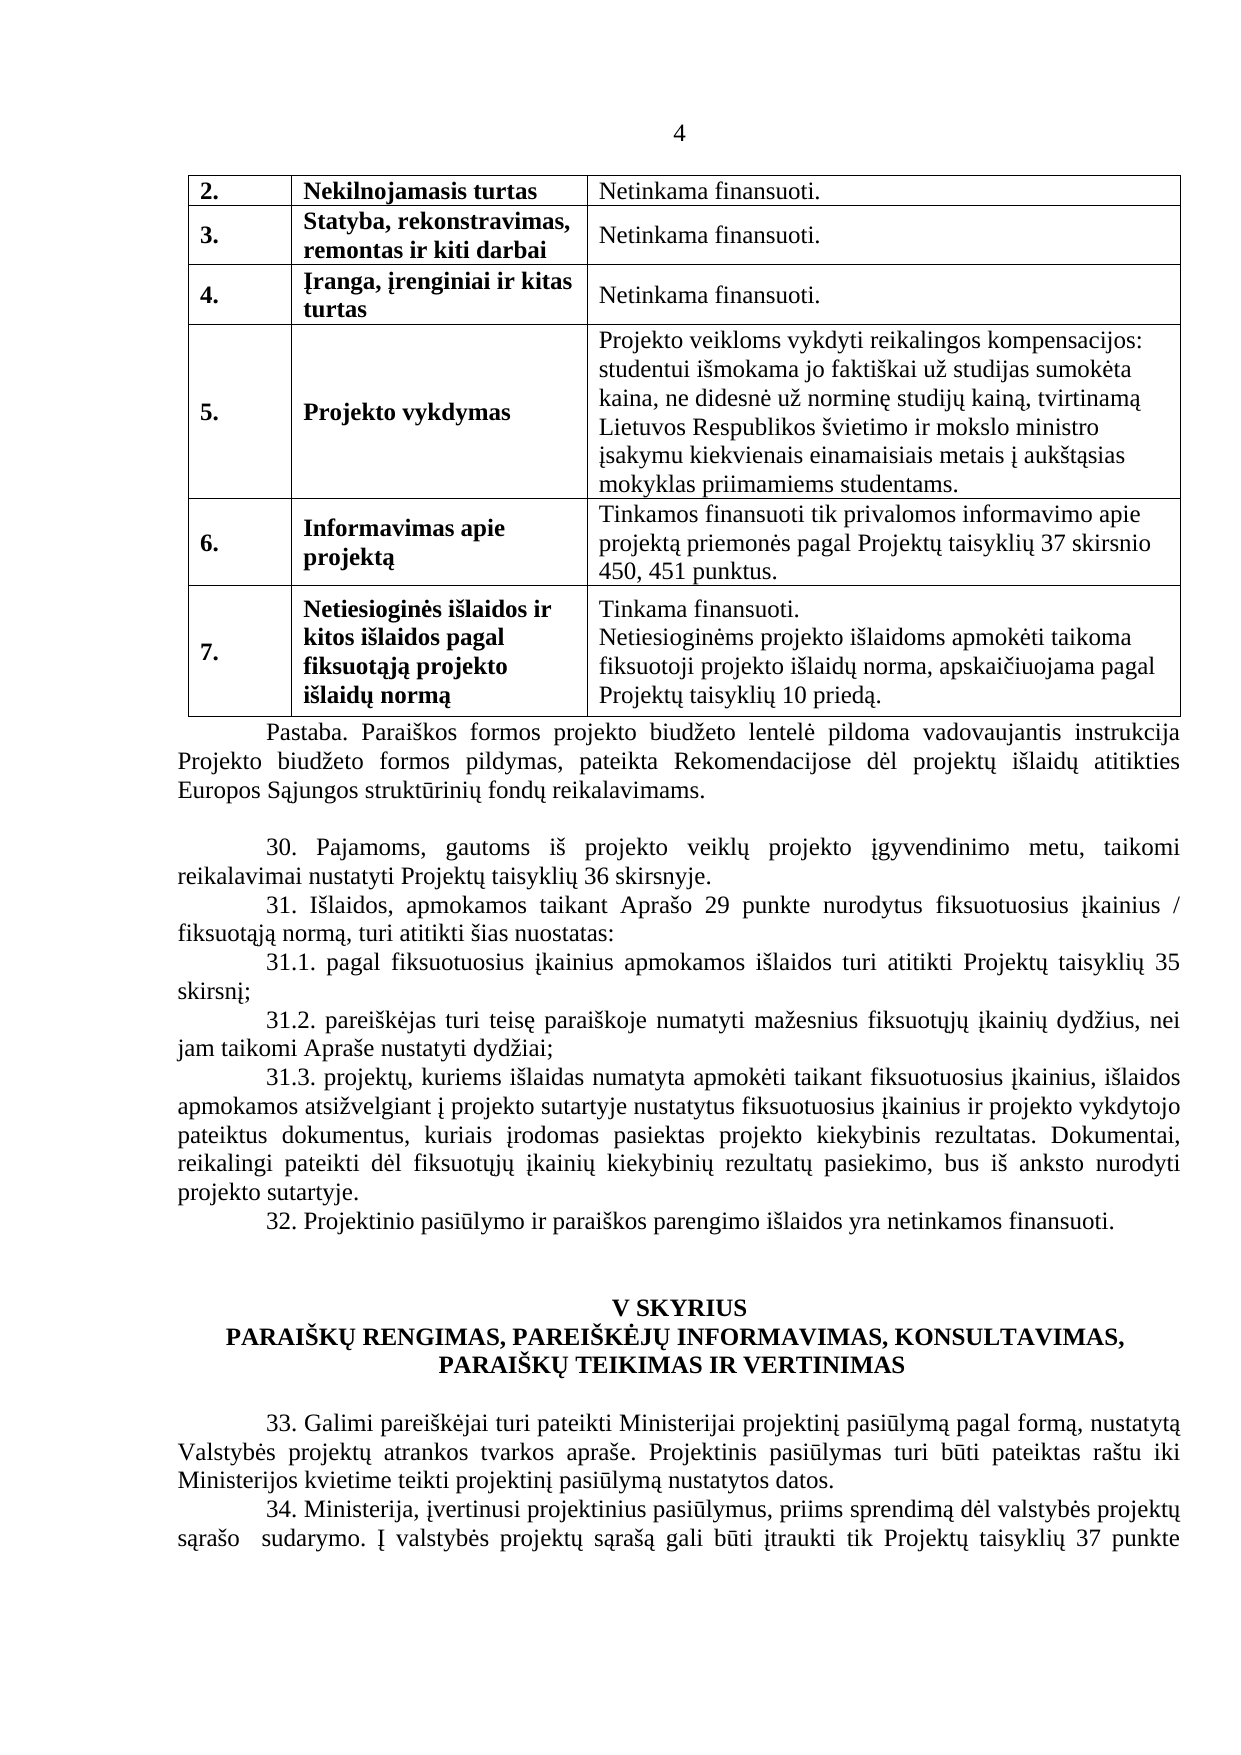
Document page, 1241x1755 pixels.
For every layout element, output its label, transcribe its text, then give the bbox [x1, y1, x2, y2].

text 34. Ministerija, įvertinusi projektinius pasiūlymus, priims sprendimą dėl valstybės projektų sąrašo sudarymo. Į valstybės projektų sąrašą gali būti įtraukti tik Projektų taisyklių 37 punkte [177, 1494, 1181, 1552]
text 32. Projektinio pasiūlymo ir paraiškos parengimo išlaidos yra netinkamos finansuoti. [177, 1206, 1181, 1235]
text Pastaba. Paraiškos formos projekto biudžeto lentelė pildoma vadovaujantis instrukcija Projekto biudžeto formos pildymas, pateikta Rekomendacijose dėl projektų išlaidų atitikties Europos Sąjungos struktūrinių fondų reikalavimams. [177, 717, 1181, 803]
text PARAIŠKŲ RENGIMAS, PAREIŠKĖJŲ INFORMAVIMAS, KONSULTAVIMAS, PARAIŠKŲ TEIKIMAS IR VERTINIMAS [177, 1322, 1167, 1379]
table_cell Nekilnojamasis turtas [292, 176, 587, 205]
table_cell Įranga, įrenginiai ir kitas turtas [292, 265, 587, 324]
table_cell Tinkama finansuoti. Netiesioginėms projekto išlaidoms apmokėti taikoma fiksuotoji projekto išlaidų norma, apskaičiuojama pagal Projektų taisyklių 10 priedą. [588, 586, 1180, 716]
table_cell 5. [189, 325, 291, 498]
table_cell 2. [189, 176, 291, 205]
text 31.2. pareiškėjas turi teisę paraiškoje numatyti mažesnius fiksuotųjų įkainių dydžius, nei jam taikomi Apraše nustatyti dydžiai; [177, 1005, 1181, 1062]
text 30. Pajamoms, gautoms iš projekto veiklų projekto įgyvendinimo metu, taikomi reikalavimai nustatyti Projektų taisyklių 36 skirsnyje. [177, 832, 1181, 890]
text V SKYRIUS [177, 1293, 1181, 1322]
table_cell Informavimas apie projektą [292, 499, 587, 585]
table_cell Netinkama finansuoti. [588, 265, 1180, 324]
table_cell Projekto vykdymas [292, 325, 587, 498]
table_cell Projekto veikloms vykdyti reikalingos kompensacijos: studentui išmokama jo faktiškai už studijas sumokėta kaina, ne didesnė už norminę studijų kainą, tvirtinamą Lietuvos Respublikos švietimo ir mokslo ministro įsakymu kiekvienais einamaisiais metais į aukštąsias mokyklas priimamiems studentams. [588, 325, 1180, 498]
text 31.3. projektų, kuriems išlaidas numatyta apmokėti taikant fiksuotuosius įkainius, išlaidos apmokamos atsižvelgiant į projekto sutartyje nustatytus fiksuotuosius įkainius ir projekto vykdytojo pateiktus dokumentus, kuriais įrodomas pasiektas projekto kiekybinis rezultatas. Dokumentai, reikalingi pateikti dėl fiksuotųjų įkainių kiekybinių rezultatų pasiekimo, bus iš anksto nurodyti projekto sutartyje. [177, 1062, 1181, 1206]
table_cell 3. [189, 206, 291, 264]
table_cell Statyba, rekonstravimas, remontas ir kiti darbai [292, 206, 587, 264]
table_cell Tinkamos finansuoti tik privalomos informavimo apie projektą priemonės pagal Projektų taisyklių 37 skirsnio 450, 451 punktus. [588, 499, 1180, 585]
table_cell 6. [189, 499, 291, 585]
text 33. Galimi pareiškėjai turi pateikti Ministerijai projektinį pasiūlymą pagal formą, nustatytą Valstybės projektų atrankos tvarkos apraše. Projektinis pasiūlymas turi būti pateiktas raštu iki Ministerijos kvietime teikti projektinį pasiūlymą nustatytos datos. [177, 1408, 1181, 1494]
table_cell Netiesioginės išlaidos ir kitos išlaidos pagal fiksuotąją projekto išlaidų normą [292, 586, 587, 716]
table_cell Netinkama finansuoti. [588, 206, 1180, 264]
text 31. Išlaidos, apmokamos taikant Aprašo 29 punkte nurodytus fiksuotuosius įkainius / fiksuotąją normą, turi atitikti šias nuostatas: [177, 890, 1181, 947]
text 31.1. pagal fiksuotuosius įkainius apmokamos išlaidos turi atitikti Projektų taisyklių 35 skirsnį; [177, 947, 1181, 1005]
table_cell 7. [189, 586, 291, 716]
table_cell Netinkama finansuoti. [588, 176, 1180, 205]
table_cell 4. [189, 265, 291, 324]
